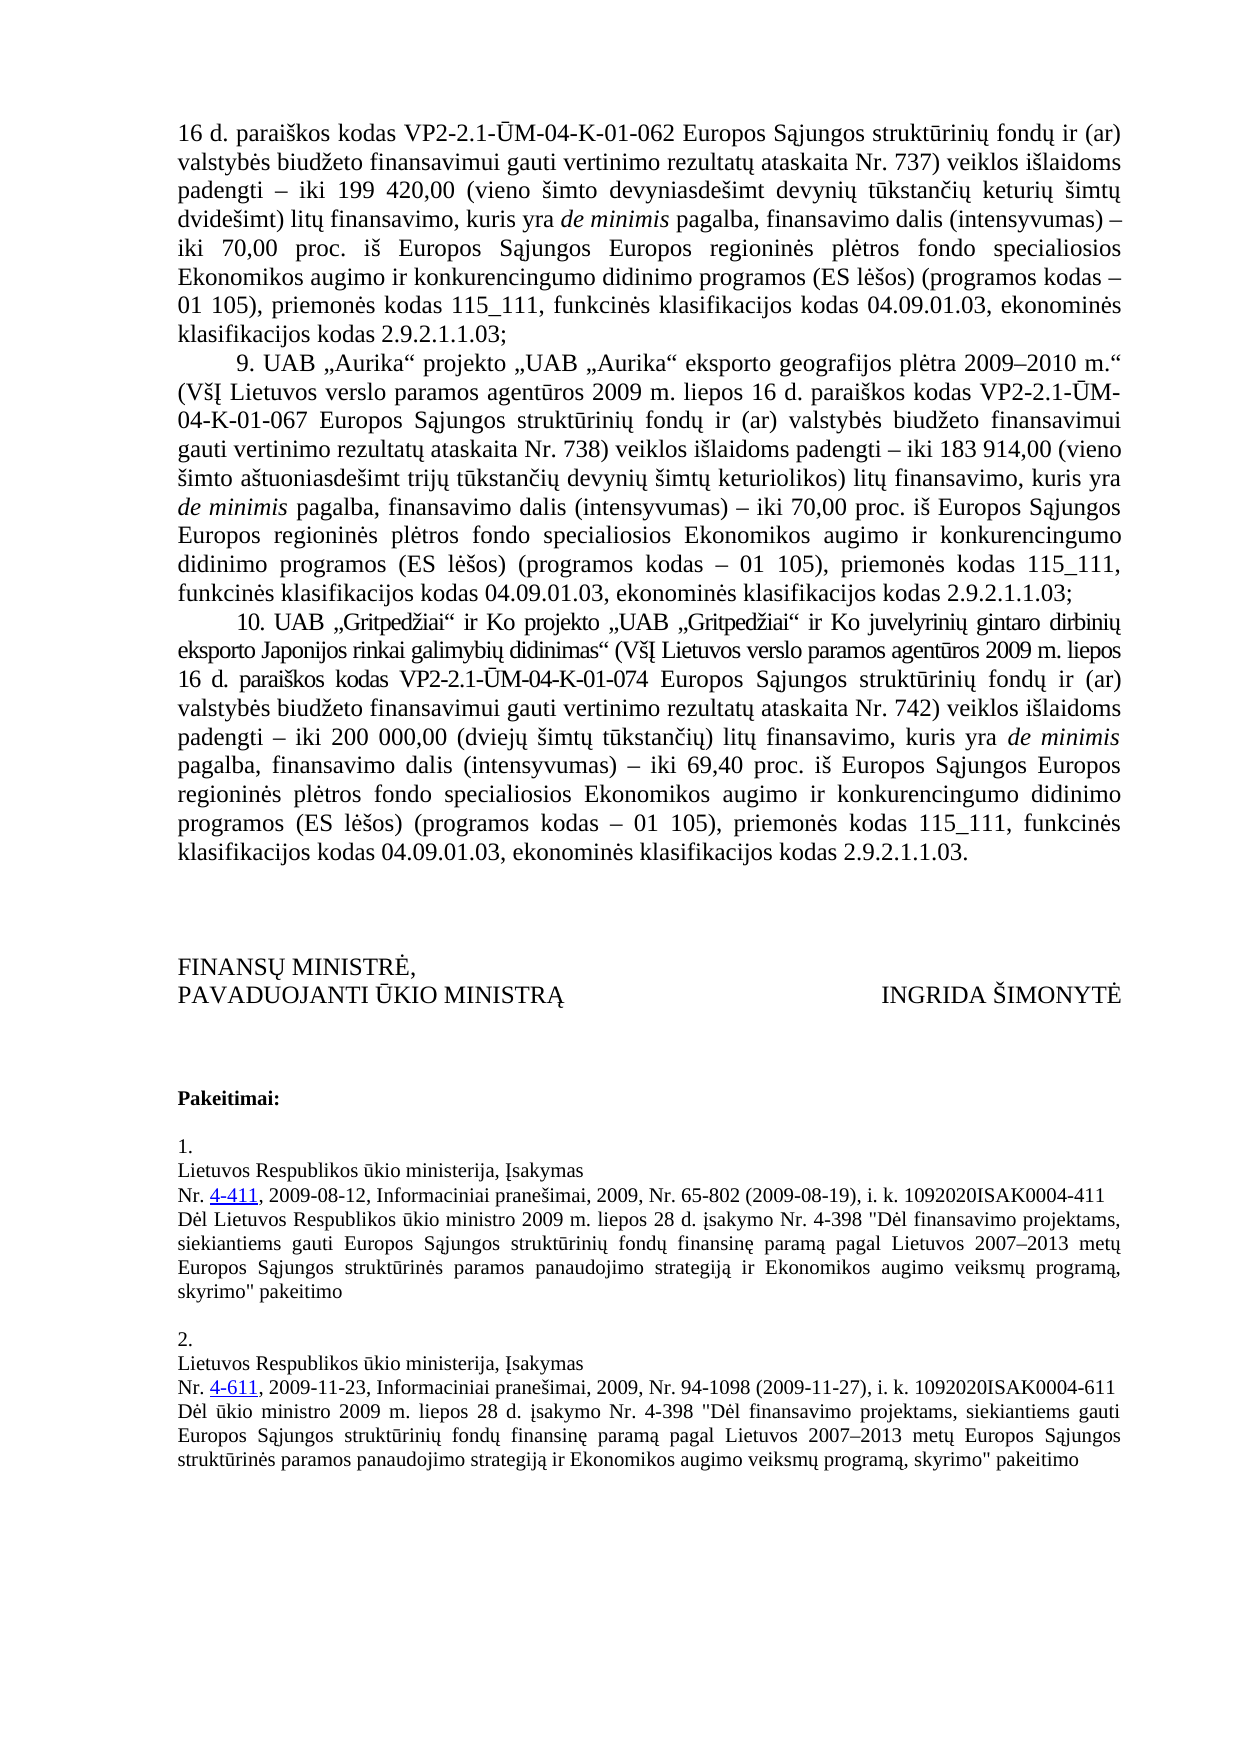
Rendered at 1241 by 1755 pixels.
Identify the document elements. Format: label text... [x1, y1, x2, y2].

text Nr. 4-611, 2009-11-23, Informaciniai pranešimai, 2009, Nr. 94-1098 (2009-11-27), i. k. 1092020ISAK0004-611 [177, 1375, 1122, 1399]
text 1. [177, 1134, 1122, 1158]
text Nr. 4-411, 2009-08-12, Informaciniai pranešimai, 2009, Nr. 65-802 (2009-08-19), i. k. 1092020ISAK0004-411 [177, 1182, 1122, 1207]
text Finansų ministrė, [177, 952, 1122, 981]
text Dėl ūkio ministro 2009 m. liepos 28 d. įsakymo Nr. 4-398 "Dėl finansavimo projektams, siekiantiems gauti Europos Sąjungos struktūrinių fondų finansinę paramą pagal Lietuvos 2007–2013 metų Europos Sąjungos struktūrinės paramos panaudojimo strategiją ir Ekonomikos augimo veiksmų programą, skyrimo" pakeitimo [177, 1399, 1122, 1471]
text Lietuvos Respublikos ūkio ministerija, Įsakymas [177, 1158, 1122, 1182]
text Pakeitimai: [177, 1086, 1122, 1110]
text Dėl Lietuvos Respublikos ūkio ministro 2009 m. liepos 28 d. įsakymo Nr. 4-398 "Dėl finansavimo projektams, siekiantiems gauti Europos Sąjungos struktūrinių fondų finansinę paramą pagal Lietuvos 2007–2013 metų Europos Sąjungos struktūrinės paramos panaudojimo strategiją ir Ekonomikos augimo veiksmų programą, skyrimo" pakeitimo [177, 1207, 1122, 1303]
text pavaduojanti ūkio ministrą Ingrida Šimonytė [177, 981, 1122, 1009]
text 9. UAB „Aurika“ projekto „UAB „Aurika“ eksporto geografijos plėtra 2009–2010 m.“ (VšĮ Lietuvos verslo paramos agentūros 2009 m. liepos 16 d. paraiškos kodas VP2-2.1-ŪM-04-K-01-067 Europos Sąjungos struktūrinių fondų ir (ar) valstybės biudžeto finansavimui gauti vertinimo rezultatų ataskaita Nr. 738) veiklos išlaidoms padengti – iki 183 914,00 (vieno šimto aštuoniasdešimt trijų tūkstančių devynių šimtų keturiolikos) litų finansavimo, kuris yra de minimis pagalba, finansavimo dalis (intensyvumas) – iki 70,00 proc. iš Europos Sąjungos Europos regioninės plėtros fondo specialiosios Ekonomikos augimo ir konkurencingumo didinimo programos (ES lėšos) (programos kodas – 01 105), priemonės kodas 115_111, funkcinės klasifikacijos kodas 04.09.01.03, ekonominės klasifikacijos kodas 2.9.2.1.1.03; [177, 348, 1122, 607]
text 10. UAB „Gritpedžiai“ ir Ko projekto „UAB „Gritpedžiai“ ir Ko juvelyrinių gintaro dirbinių eksporto Japonijos rinkai galimybių didinimas“ (VšĮ Lietuvos verslo paramos agentūros 2009 m. liepos 16 d. paraiškos kodas VP2-2.1-ŪM-04-K-01-074 Europos Sąjungos struktūrinių fondų ir (ar) valstybės biudžeto finansavimui gauti vertinimo rezultatų ataskaita Nr. 742) veiklos išlaidoms padengti – iki 200 000,00 (dviejų šimtų tūkstančių) litų finansavimo, kuris yra de minimis pagalba, finansavimo dalis (intensyvumas) – iki 69,40 proc. iš Europos Sąjungos Europos regioninės plėtros fondo specialiosios Ekonomikos augimo ir konkurencingumo didinimo programos (ES lėšos) (programos kodas – 01 105), priemonės kodas 115_111, funkcinės klasifikacijos kodas 04.09.01.03, ekonominės klasifikacijos kodas 2.9.2.1.1.03. [177, 607, 1122, 866]
text Lietuvos Respublikos ūkio ministerija, Įsakymas [177, 1351, 1122, 1375]
text 16 d. paraiškos kodas VP2-2.1-ŪM-04-K-01-062 Europos Sąjungos struktūrinių fondų ir (ar) valstybės biudžeto finansavimui gauti vertinimo rezultatų ataskaita Nr. 737) veiklos išlaidoms padengti – iki 199 420,00 (vieno šimto devyniasdešimt devynių tūkstančių keturių šimtų dvidešimt) litų finansavimo, kuris yra de minimis pagalba, finansavimo dalis (intensyvumas) – iki 70,00 proc. iš Europos Sąjungos Europos regioninės plėtros fondo specialiosios Ekonomikos augimo ir konkurencingumo didinimo programos (ES lėšos) (programos kodas – 01 105), priemonės kodas 115_111, funkcinės klasifikacijos kodas 04.09.01.03, ekonominės klasifikacijos kodas 2.9.2.1.1.03; [177, 118, 1122, 348]
text 2. [177, 1327, 1122, 1351]
